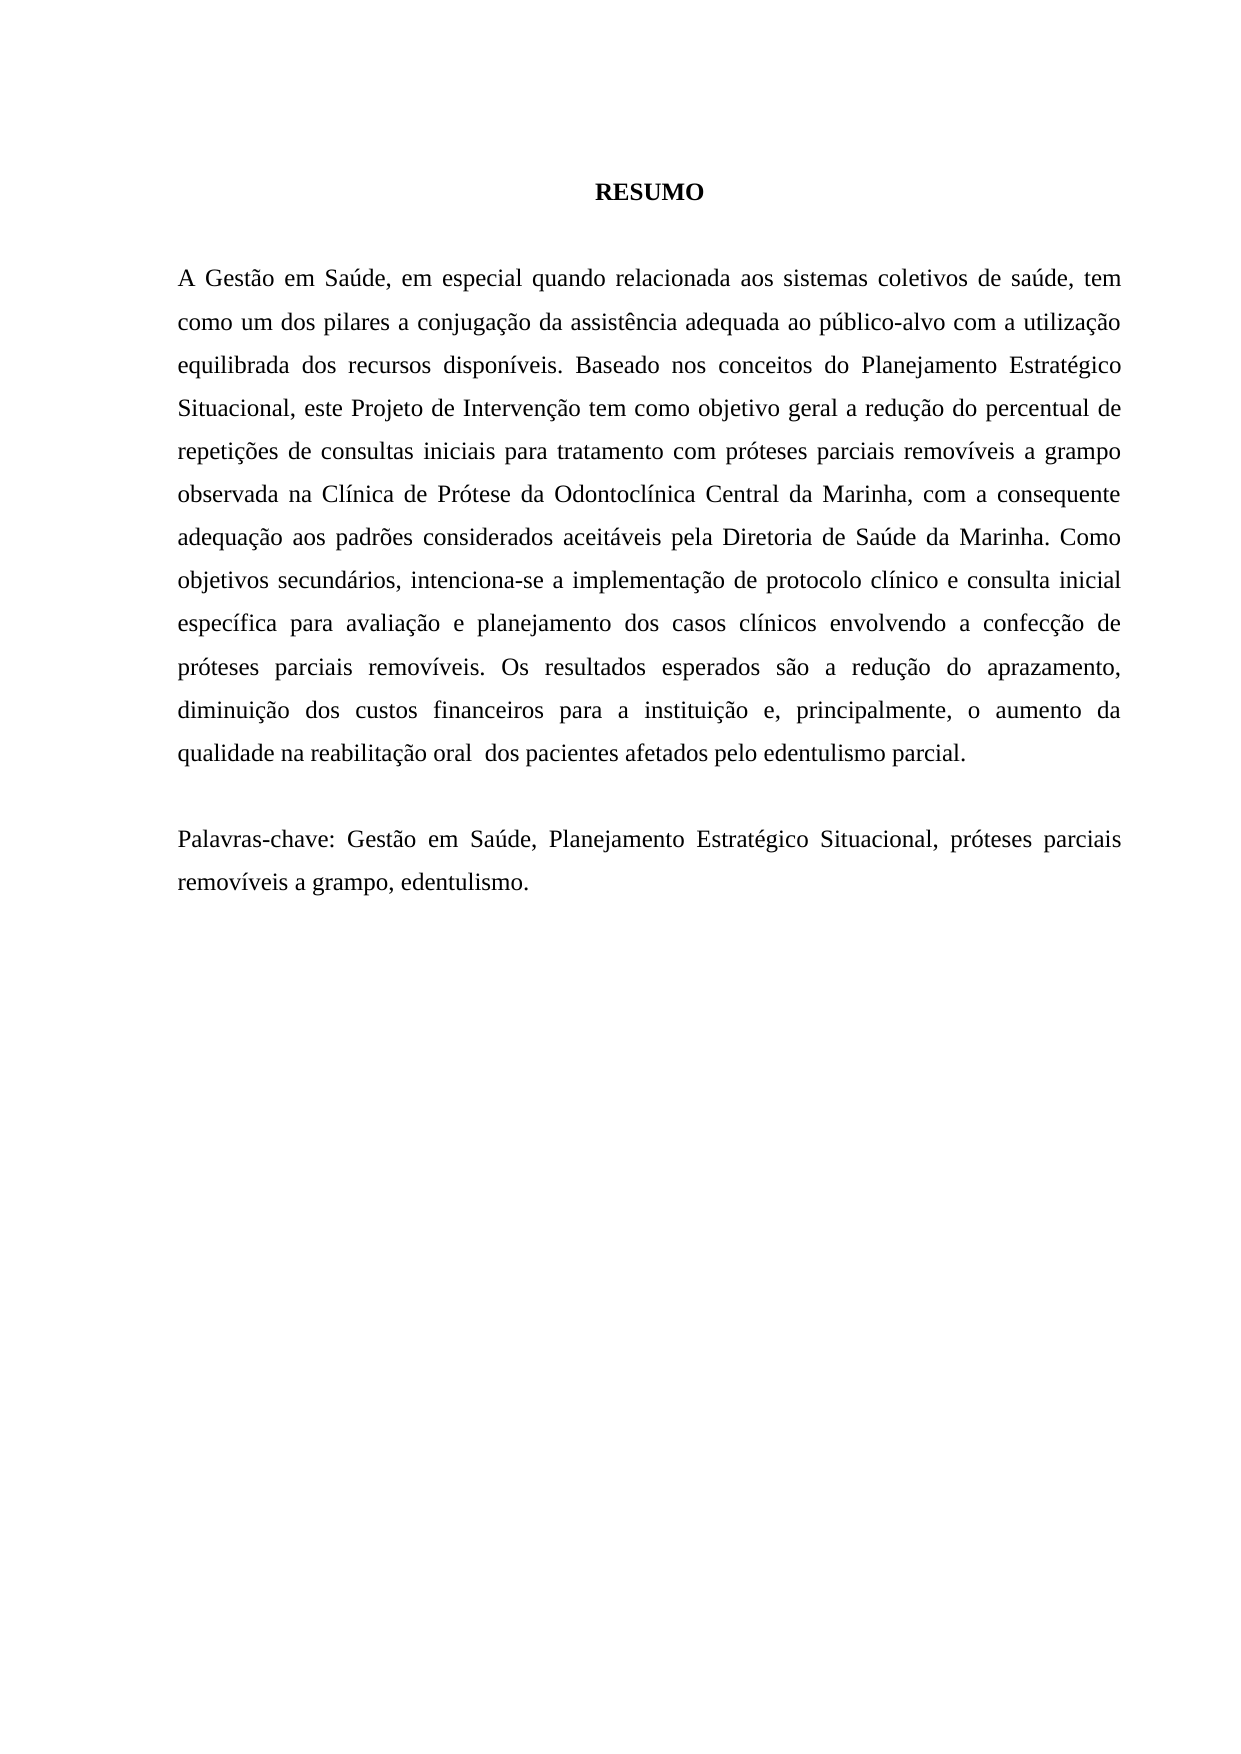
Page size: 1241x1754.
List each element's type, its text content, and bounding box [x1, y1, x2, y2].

text RESUMO [177, 177, 1122, 206]
text Palavras-chave: Gestão em Saúde, Planejamento Estratégico Situacional, próteses parciais removíveis a grampo, edentulismo. [177, 824, 1122, 896]
text A Gestão em Saúde, em especial quando relacionada aos sistemas coletivos de saúde, tem como um dos pilares a conjugação da assistência adequada ao público-alvo com a utilização equilibrada dos recursos disponíveis. Baseado nos conceitos do Planejamento Estratégico Situacional, este Projeto de Intervenção tem como objetivo geral a redução do percentual de repetições de consultas iniciais para tratamento com próteses parciais removíveis a grampo observada na Clínica de Prótese da Odontoclínica Central da Marinha, com a consequente adequação aos padrões considerados aceitáveis pela Diretoria de Saúde da Marinha. Como objetivos secundários, intenciona-se a implementação de protocolo clínico e consulta inicial específica para avaliação e planejamento dos casos clínicos envolvendo a confecção de próteses parciais removíveis. Os resultados esperados são a redução do aprazamento, diminuição dos custos financeiros para a instituição e, principalmente, o aumento da qualidade na reabilitação oral dos pacientes afetados pelo edentulismo parcial. [177, 263, 1122, 767]
